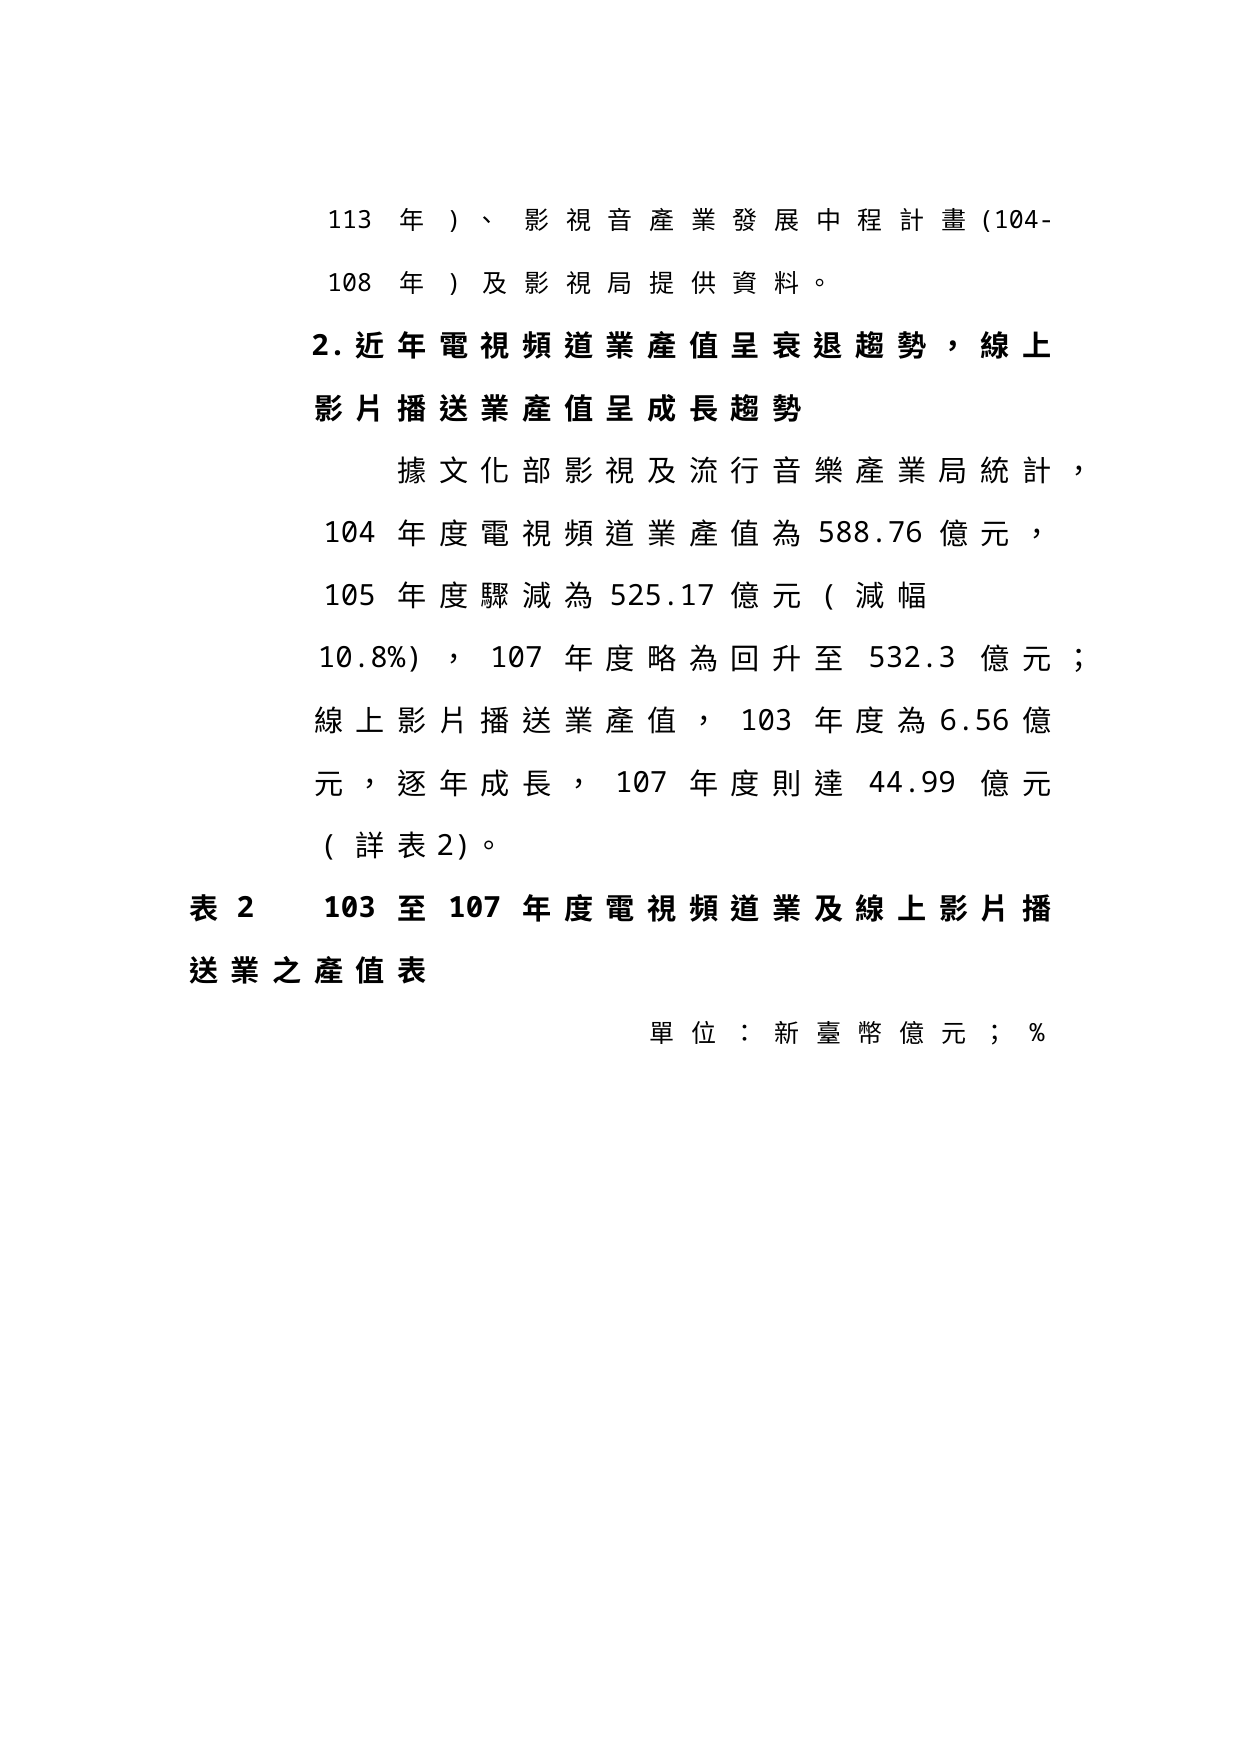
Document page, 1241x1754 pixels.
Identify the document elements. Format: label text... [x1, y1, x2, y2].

text 2.近年電視頻道業產值呈衰退趨勢，線上影片播送業產值呈成長趨勢 [271, 302, 1058, 427]
text 單位：新臺幣億元；% [183, 990, 1058, 1052]
text 表2 103至107年度電視頻道業及線上影片播送業之產值表 [183, 865, 1058, 990]
text 據文化部影視及流行音樂產業局統計，104年度電視頻道業產值為588.76億元，105年度驟減為525.17億元(減幅10.8%)，107年度略為回升至532.3億元；線上影片播送業產值，103年度為6.56億元，逐年成長，107年度則達44.99億元(詳表2)。 [301, 427, 1058, 865]
text 113年)、影視音產業發展中程計畫(104-108年)及影視局提供資料。 [183, 177, 1058, 302]
